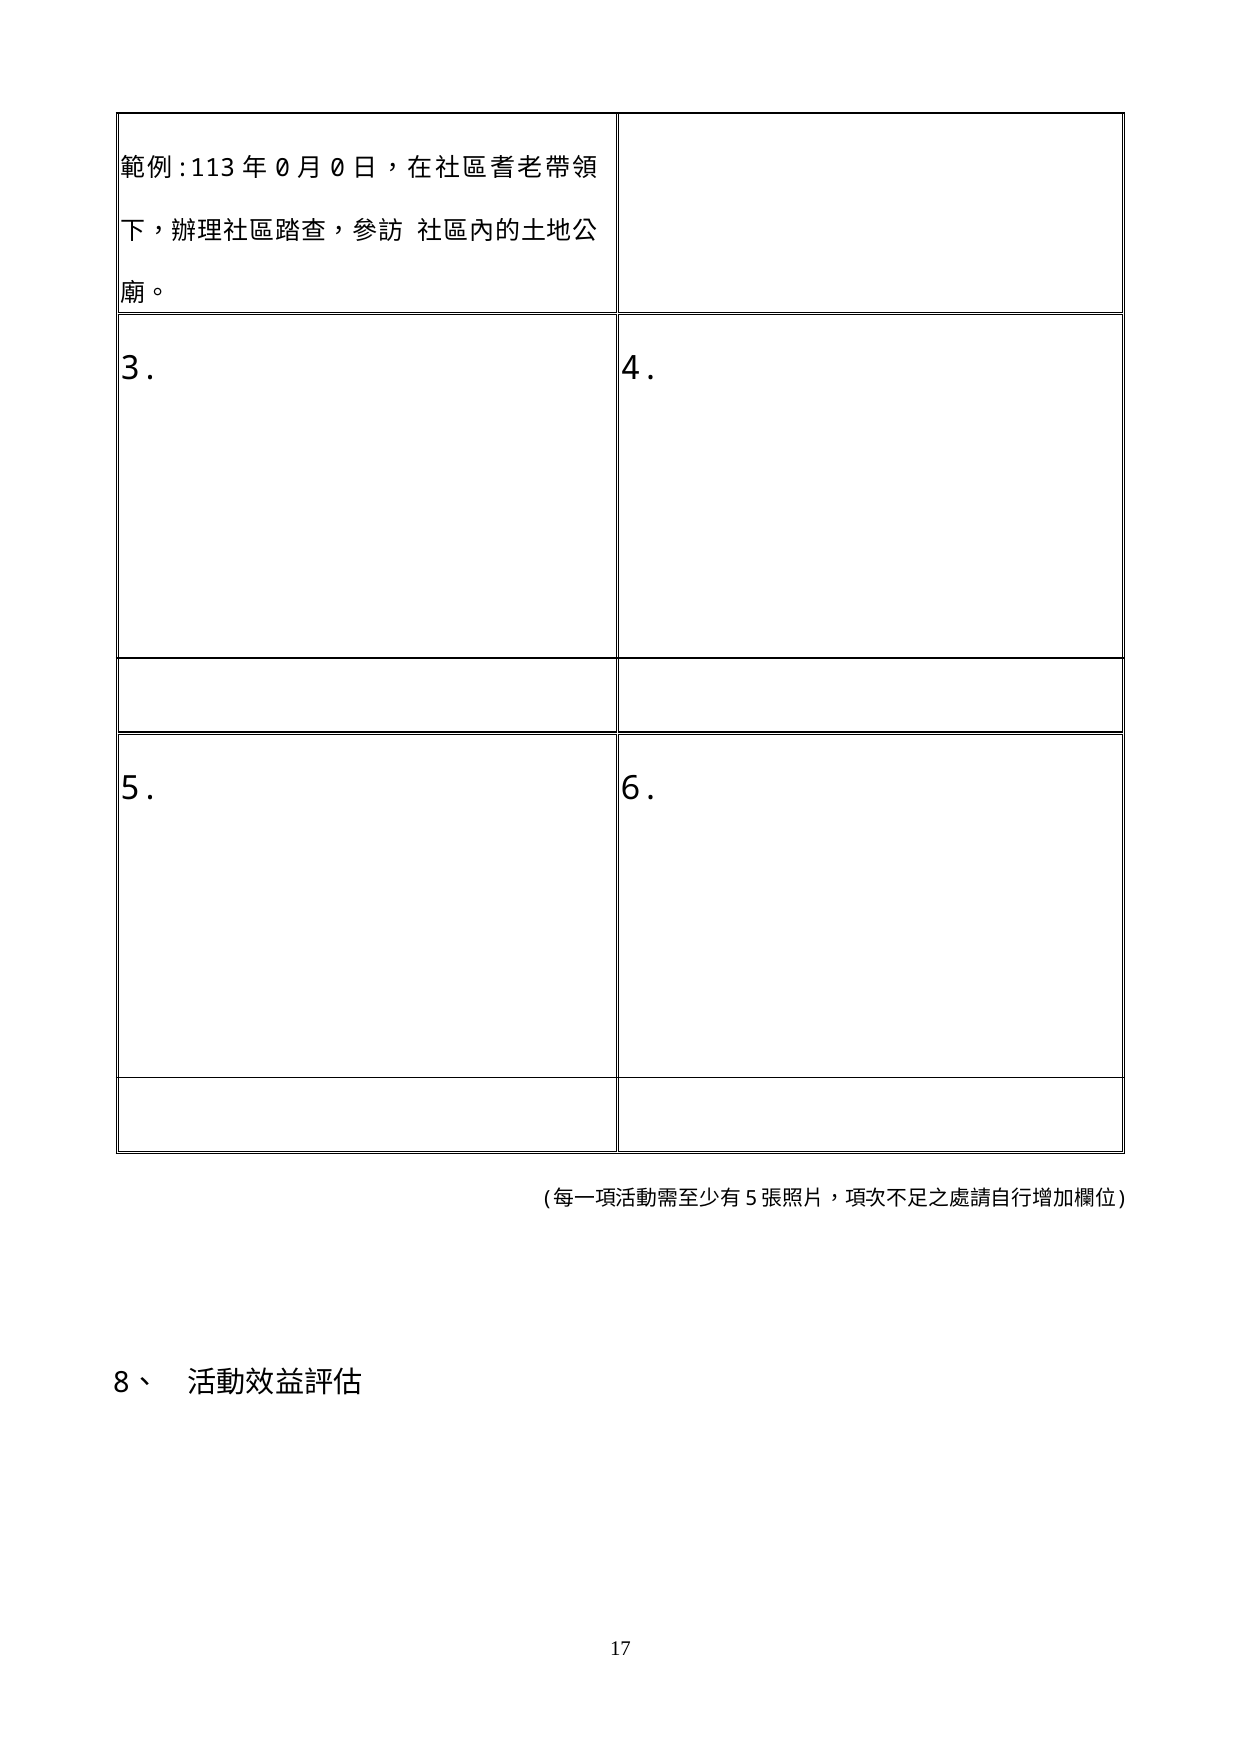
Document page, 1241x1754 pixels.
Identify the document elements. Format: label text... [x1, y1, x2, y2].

table_cell 5. [119, 735, 616, 1077]
table_cell [619, 1078, 1122, 1151]
table_cell 4. [619, 315, 1122, 657]
table_cell 6. [619, 735, 1122, 1077]
table_cell [619, 659, 1122, 731]
table_cell [619, 114, 1122, 312]
table_cell [119, 1078, 616, 1151]
table_cell 範例:113年0月0日，在社區耆老帶領下，辦理社區踏查，參訪 社區內的土地公廟。 [119, 114, 616, 312]
table_cell 3. [119, 315, 616, 657]
list 活動效益評估 [112, 1338, 1128, 1401]
text (每一項活動需至少有5張照片，項次不足之處請自行增加欄位) [112, 1154, 1128, 1217]
table_cell [119, 659, 616, 731]
